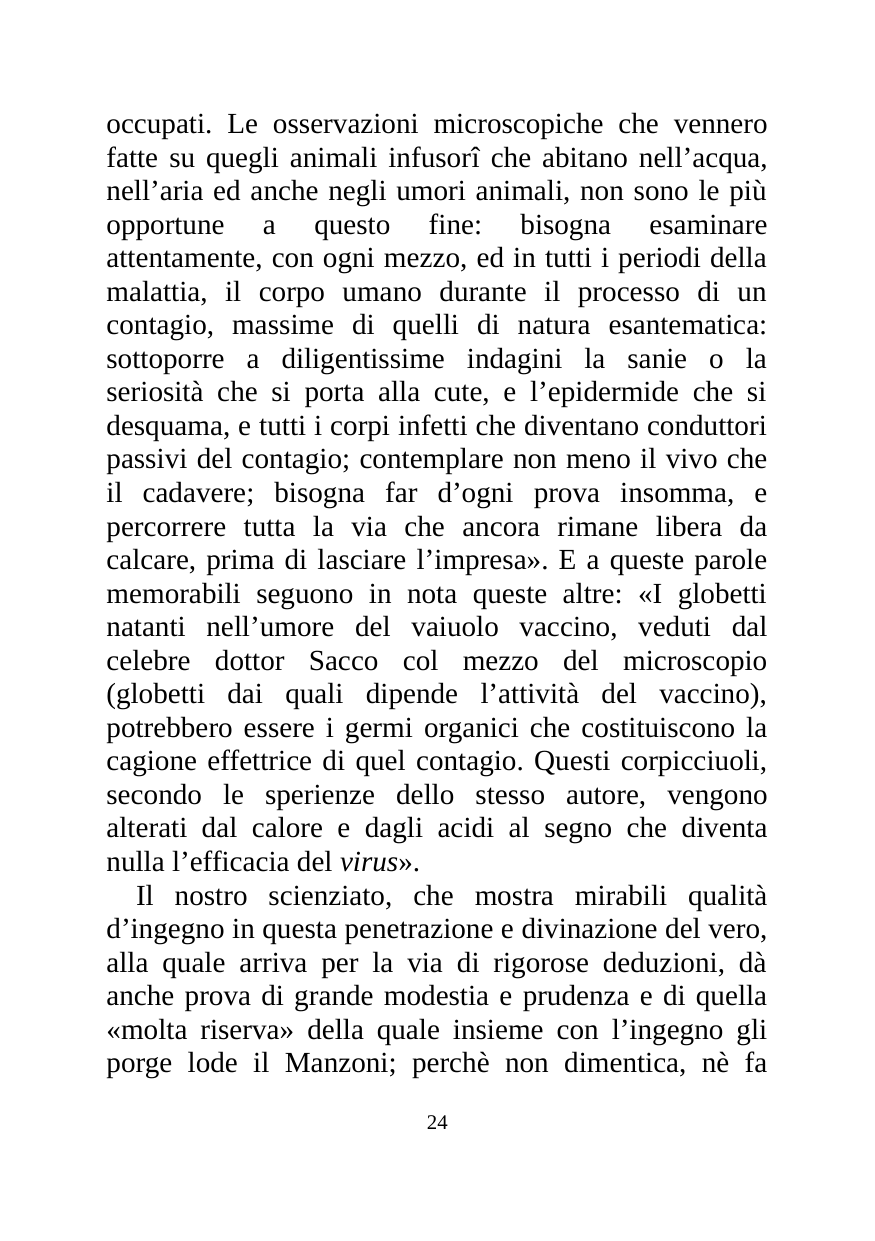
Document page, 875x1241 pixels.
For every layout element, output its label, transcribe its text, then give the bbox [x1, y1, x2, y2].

text Il nostro scienziato, che mostra mirabili qualità d’ingegno in questa penetrazione e divinazione del vero, alla quale arriva per la via di rigorose deduzioni, dà anche prova di grande modestia e prudenza e di quella «molta riserva» della quale insieme con l’ingegno gli porge lode il Manzoni; perchè non dimentica, nè fa [106, 878, 768, 1079]
text occupati. Le osservazioni microscopiche che vennero fatte su quegli animali infusorî che abitano nell’acqua, nell’aria ed anche negli umori animali, non sono le più opportune a questo fine: bisogna esaminare attentamente, con ogni mezzo, ed in tutti i periodi della malattia, il corpo umano durante il processo di un contagio, massime di quelli di natura esantematica: sottoporre a diligentissime indagini la sanie o la seriosità che si porta alla cute, e l’epidermide che si desquama, e tutti i corpi infetti che diventano conduttori passivi del contagio; contemplare non meno il vivo che il cadavere; bisogna far d’ogni prova insomma, e percorrere tutta la via che ancora rimane libera da calcare, prima di lasciare l’impresa». E a queste parole memorabili seguono in nota queste altre: «I globetti natanti nell’umore del vaiuolo vaccino, veduti dal celebre dottor Sacco col mezzo del microscopio (globetti dai quali dipende l’attività del vaccino), potrebbero essere i germi organici che costituiscono la cagione effettrice di quel contagio. Questi corpicciuoli, secondo le sperienze dello stesso autore, vengono alterati dal calore e dagli acidi al segno che diventa nulla l’efficacia del virus». [106, 106, 768, 878]
